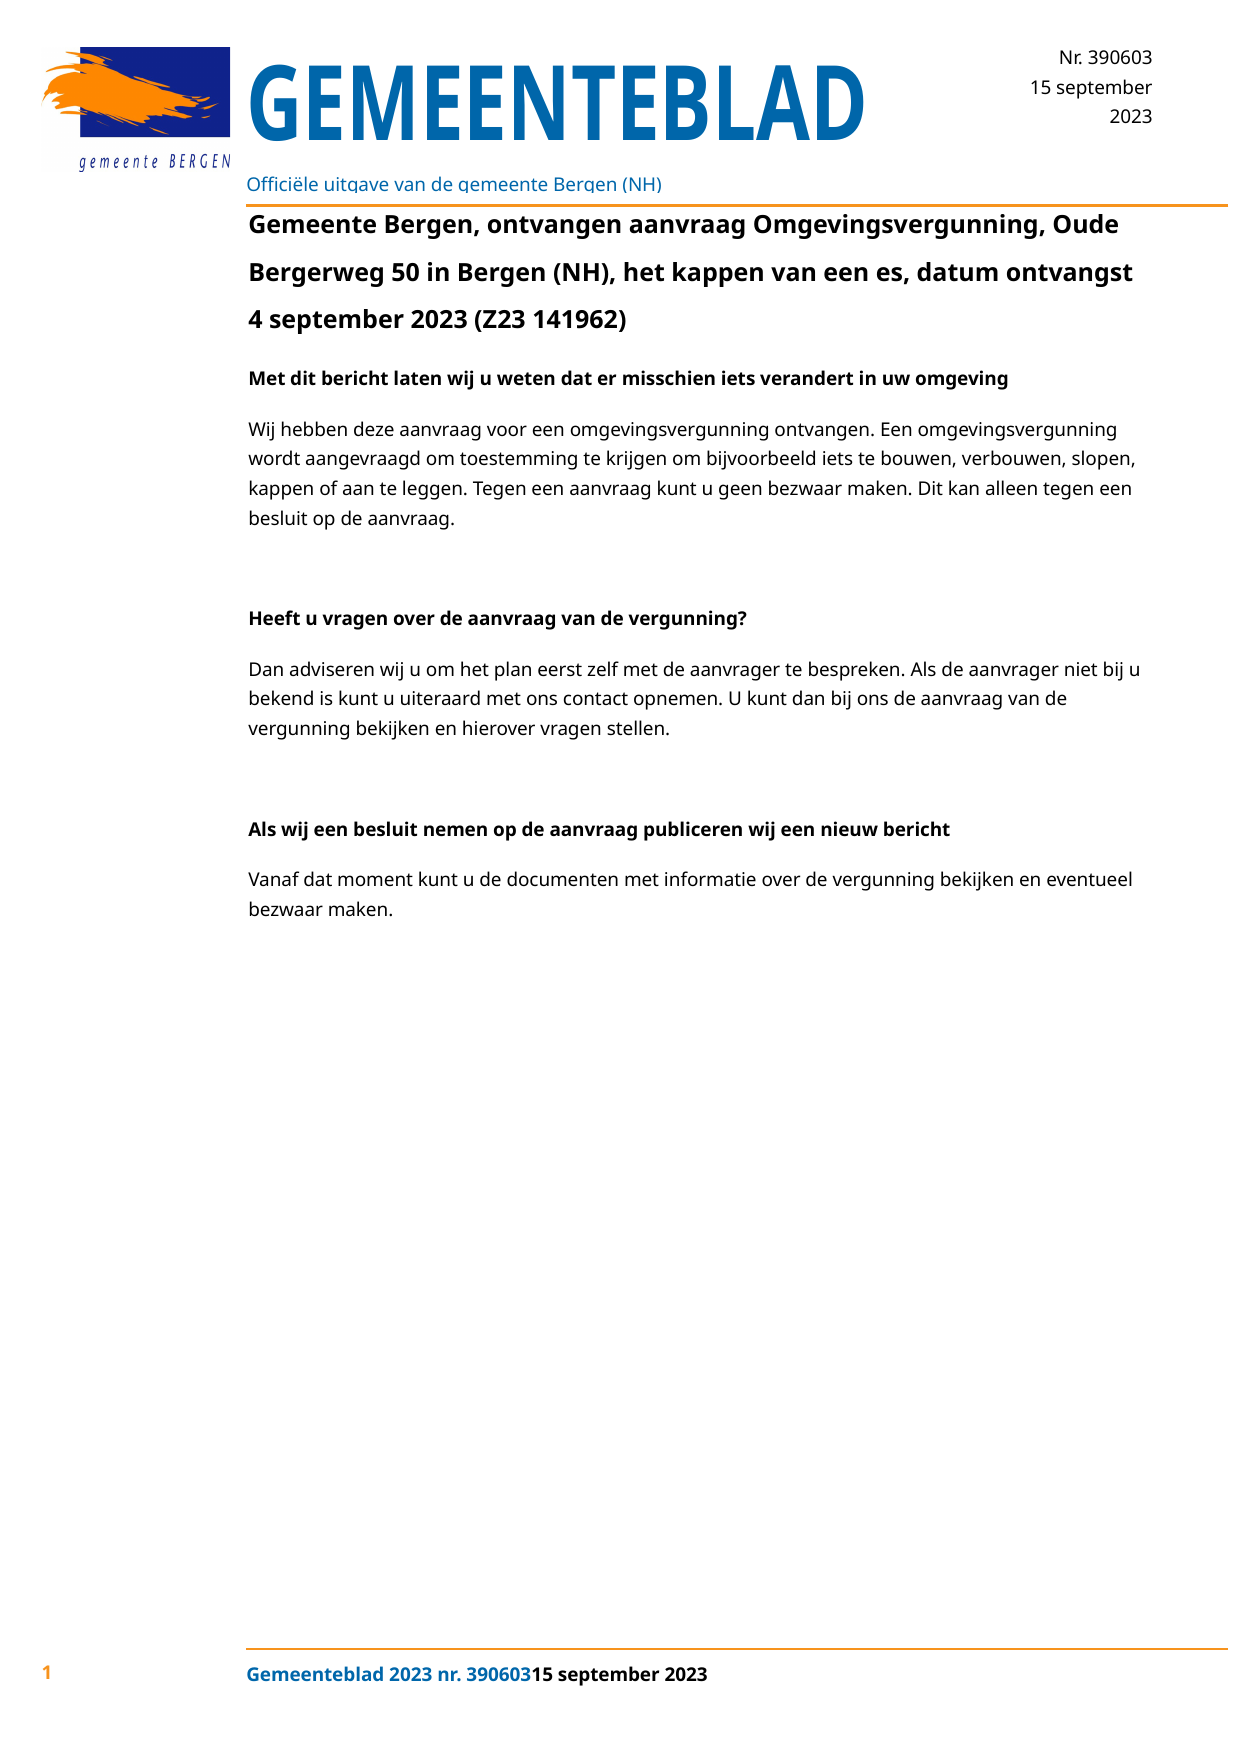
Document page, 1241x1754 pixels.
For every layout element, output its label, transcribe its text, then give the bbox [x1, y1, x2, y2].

text Wij hebben deze aanvraag voor een omgevingsvergunning ontvangen. Een omgevingsvergunning wordt aangevraagd om toestemming te krijgen om bijvoorbeeld iets te bouwen, verbouwen, slopen, kappen of aan te leggen. Tegen een aanvraag kunt u geen bezwaar maken. Dit kan alleen tegen een besluit op de aanvraag. [248, 416, 1152, 530]
text Met dit bericht laten wij u weten dat er misschien iets verandert in uw omgeving [248, 366, 1152, 391]
picture [41, 47, 231, 172]
text Dan adviseren wij u om het plan eerst zelf met de aanvrager te bespreken. Als de aanvrager niet bij u bekend is kunt u uiteraard met ons contact opnemen. U kunt dan bij ons de aanvraag van de vergunning bekijken en hierover vragen stellen. [248, 656, 1152, 741]
text Als wij een besluit nemen op de aanvraag publiceren wij een nieuw bericht [248, 816, 1152, 842]
text Vanaf dat moment kunt u de documenten met informatie over de vergunning bekijken en eventueel bezwaar maken. [248, 866, 1152, 922]
text Heeft u vragen over de aanvraag van de vergunning? [248, 606, 1152, 631]
text Gemeente Bergen, ontvangen aanvraag Omgevingsvergunning, Oude Bergerweg 50 in Bergen (NH), het kappen van een es, datum ontvangst 4 september 2023 (Z23 141962) [248, 207, 1152, 336]
